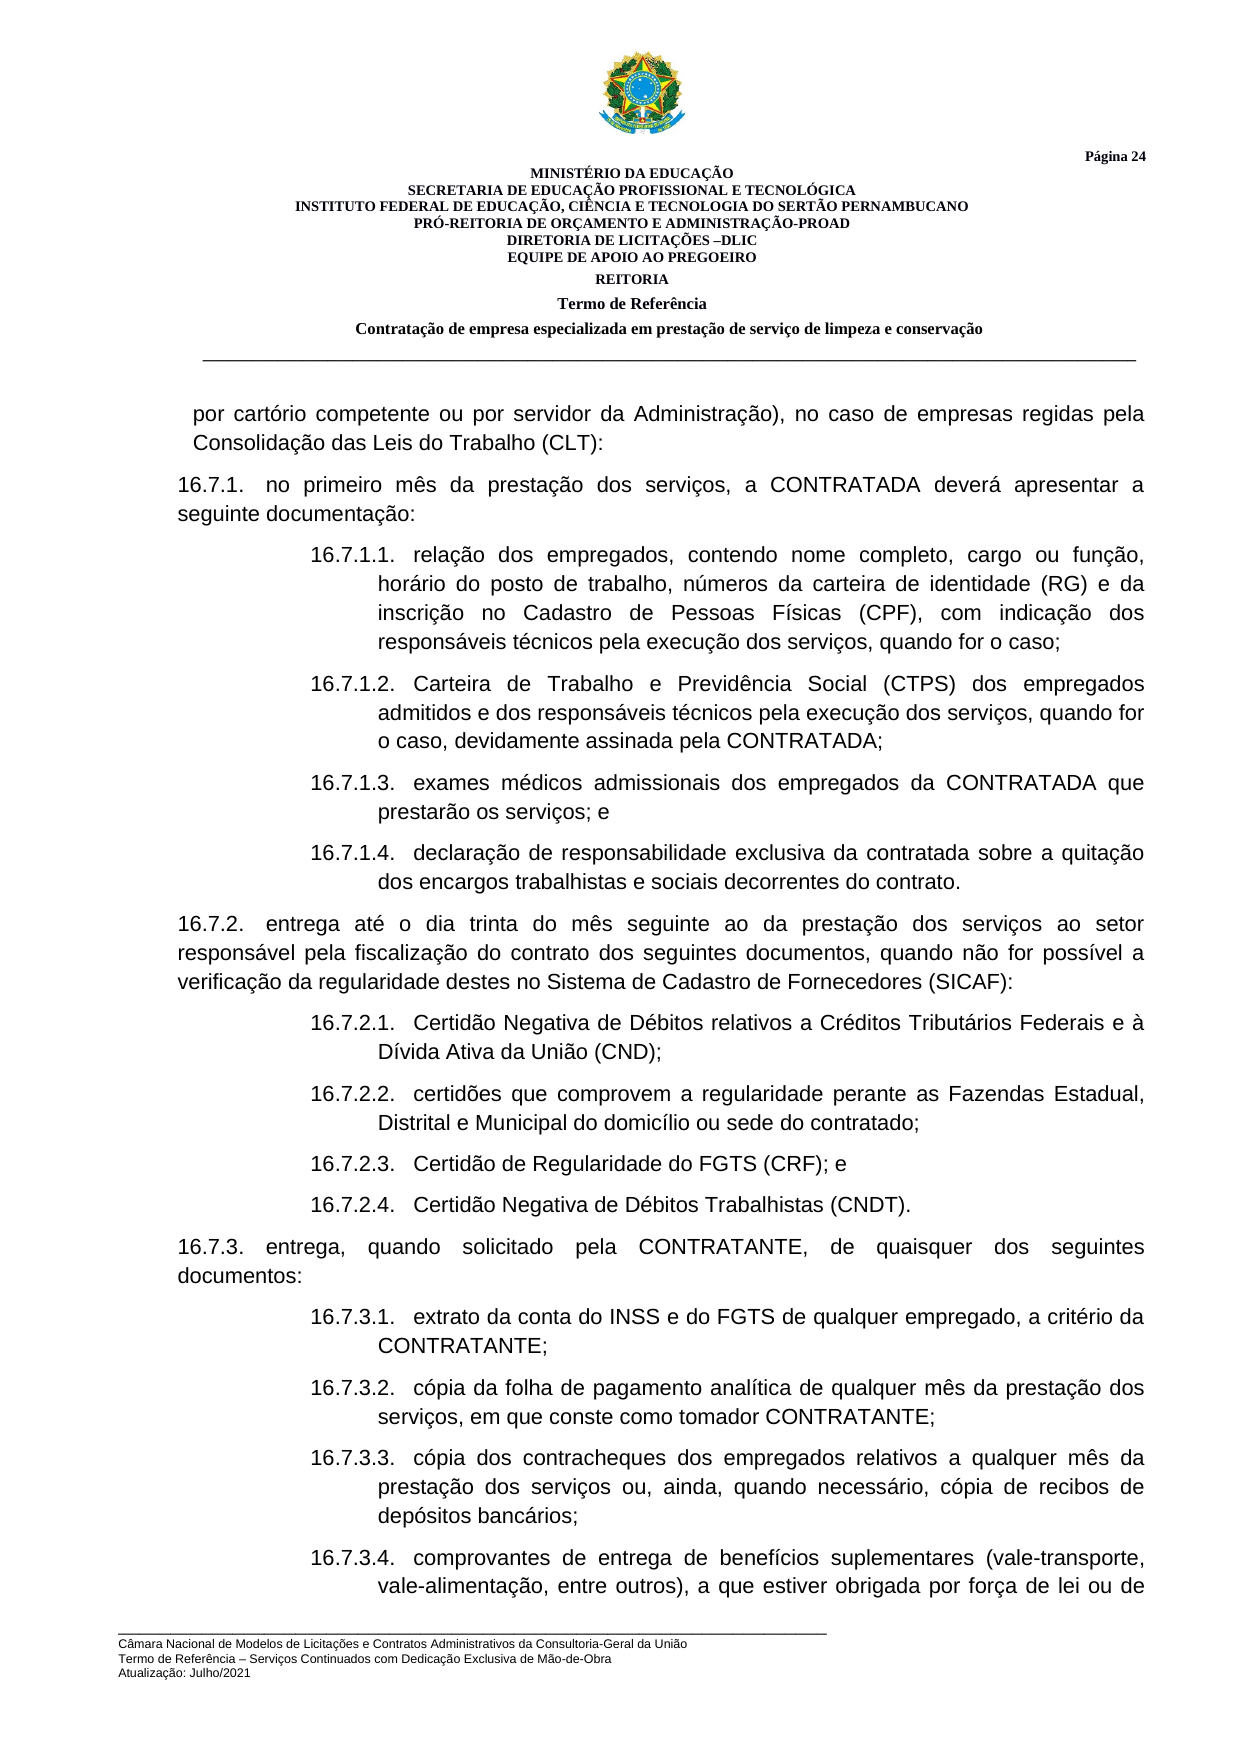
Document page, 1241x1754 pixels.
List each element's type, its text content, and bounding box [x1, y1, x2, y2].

list cópia da folha de pagamento analítica de qualquer mês da prestação dos serviços, em que conste como tomador CONTRATANTE; [310, 1375, 1146, 1429]
list declaração de responsabilidade exclusiva da contratada sobre a quitação dos encargos trabalhistas e sociais decorrentes do contrato. [310, 840, 1146, 894]
list Certidão Negativa de Débitos relativos a Créditos Tributários Federais e à Dívida Ativa da União (CND); [310, 1010, 1146, 1064]
list entrega até o dia trinta do mês seguinte ao da prestação dos serviços ao setor responsável pela fiscalização do contrato dos seguintes documentos, quando não for possível a verificação da regularidade destes no Sistema de Cadastro de Fornecedores (SICAF): [177, 911, 1146, 994]
list Certidão de Regularidade do FGTS (CRF); e [310, 1151, 1146, 1176]
list por cartório competente ou por servidor da Administração), no caso de empresas regidas pela Consolidação das Leis do Trabalho (CLT): [148, 401, 1146, 456]
picture [598, 51, 686, 134]
list Carteira de Trabalho e Previdência Social (CTPS) dos empregados admitidos e dos responsáveis técnicos pela execução dos serviços, quando for o caso, devidamente assinada pela CONTRATADA; [310, 671, 1146, 754]
list exames médicos admissionais dos empregados da CONTRATADA que prestarão os serviços; e [310, 770, 1146, 824]
list relação dos empregados, contendo nome completo, cargo ou função, horário do posto de trabalho, números da carteira de identidade (RG) e da inscrição no Cadastro de Pessoas Físicas (CPF), com indicação dos responsáveis técnicos pela execução dos serviços, quando for o caso; [310, 542, 1146, 654]
list certidões que comprovem a regularidade perante as Fazendas Estadual, Distrital e Municipal do domicílio ou sede do contratado; [310, 1081, 1146, 1135]
list comprovantes de entrega de benefícios suplementares (vale-transporte, vale-alimentação, entre outros), a que estiver obrigada por força de lei ou de [310, 1544, 1146, 1599]
list cópia dos contracheques dos empregados relativos a qualquer mês da prestação dos serviços ou, ainda, quando necessário, cópia de recibos de depósitos bancários; [310, 1445, 1146, 1528]
list entrega, quando solicitado pela CONTRATANTE, de quaisquer dos seguintes documentos: [177, 1234, 1146, 1288]
list no primeiro mês da prestação dos serviços, a CONTRATADA deverá apresentar a seguinte documentação: [177, 472, 1146, 526]
list Certidão Negativa de Débitos Trabalhistas (CNDT). [310, 1192, 1146, 1218]
list extrato da conta do INSS e do FGTS de qualquer empregado, a critério da CONTRATANTE; [310, 1304, 1146, 1358]
